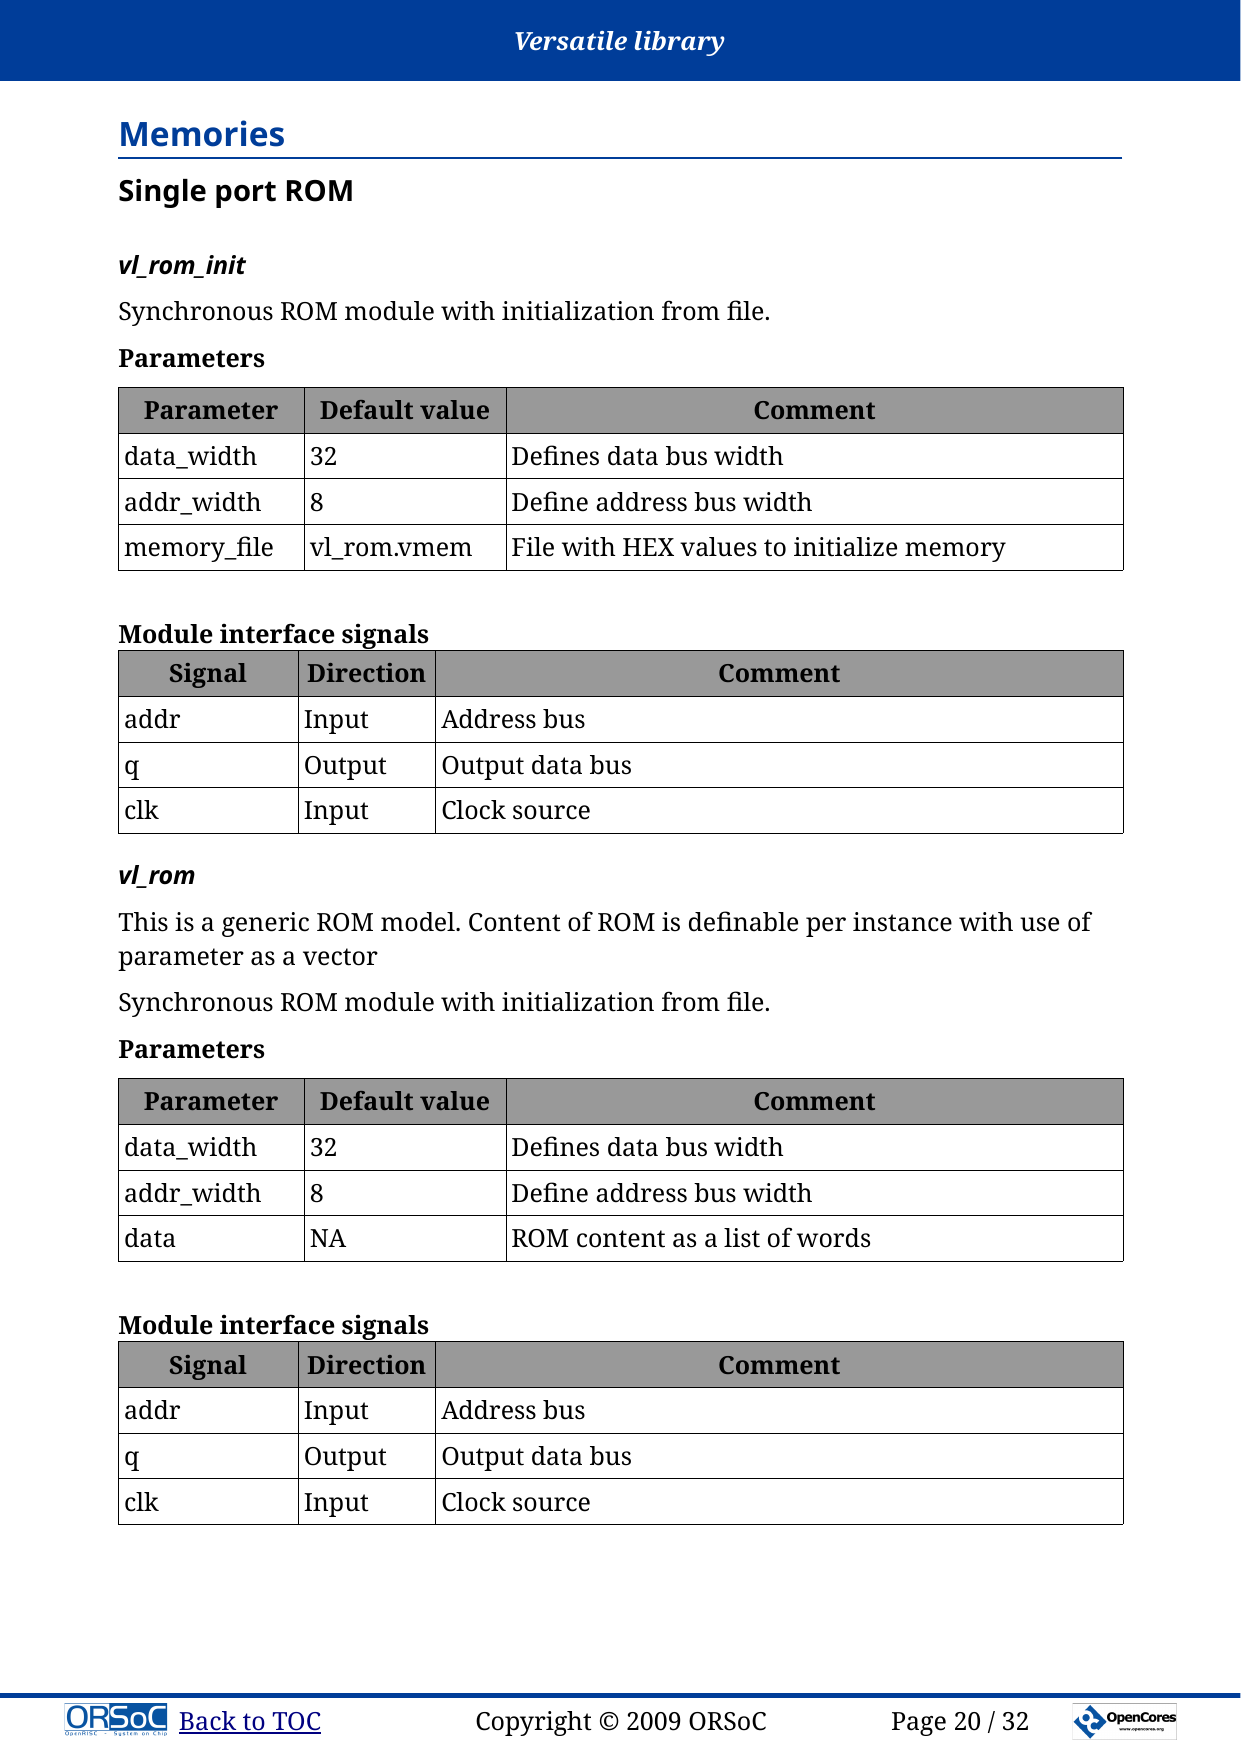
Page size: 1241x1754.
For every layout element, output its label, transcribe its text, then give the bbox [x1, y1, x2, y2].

text Synchronous ROM module with initialization from file. [118, 294, 1122, 328]
table_cell clk [119, 1479, 298, 1524]
table_header Parameter [119, 1079, 304, 1124]
table_header Comment [507, 388, 1123, 433]
table_cell Clock source [436, 788, 1123, 833]
table_cell q [119, 1434, 298, 1478]
table_header Parameter [119, 388, 304, 433]
table_cell addr [119, 697, 298, 742]
text Synchronous ROM module with initialization from file. [118, 985, 1122, 1019]
table_header Default value [305, 388, 506, 433]
picture [64, 1703, 168, 1736]
table_cell memory_file [119, 525, 304, 569]
subtitle Single port ROM [118, 171, 1122, 210]
table_cell Defines data bus width [507, 1125, 1123, 1169]
table_cell Address bus [436, 1388, 1123, 1433]
picture [1072, 1703, 1177, 1740]
text Module interface signals [118, 616, 1122, 650]
table_cell addr [119, 1388, 298, 1433]
table_cell data [119, 1216, 304, 1261]
table_header Default value [305, 1079, 506, 1124]
table_cell addr_width [119, 479, 304, 524]
subtitle vl_rom [118, 858, 1122, 892]
table_header Signal [119, 651, 298, 696]
table_cell ROM content as a list of words [507, 1216, 1123, 1261]
table_cell Output [299, 743, 435, 787]
table_cell Output data bus [436, 743, 1123, 787]
table_cell 32 [305, 434, 506, 478]
table_cell q [119, 743, 298, 787]
table_cell Define address bus width [507, 1171, 1123, 1215]
subtitle vl_rom_init [118, 247, 1122, 281]
text Parameters [118, 341, 1122, 374]
table_cell 8 [305, 1171, 506, 1215]
subtitle Memories [118, 111, 1122, 157]
text Module interface signals [118, 1307, 1122, 1341]
text Parameters [118, 1032, 1122, 1066]
table_cell Clock source [436, 1479, 1123, 1524]
table_cell data_width [119, 434, 304, 478]
table_cell Address bus [436, 697, 1123, 742]
table_header Direction [299, 1342, 435, 1387]
table_cell Input [299, 1388, 435, 1433]
table_cell Defines data bus width [507, 434, 1123, 478]
table_cell Input [299, 1479, 435, 1524]
table_cell 8 [305, 479, 506, 524]
table_cell data_width [119, 1125, 304, 1169]
table_cell clk [119, 788, 298, 833]
table_cell Output data bus [436, 1434, 1123, 1478]
table_cell Output [299, 1434, 435, 1478]
table_header Signal [119, 1342, 298, 1387]
text This is a generic ROM model. Content of ROM is definable per instance with use of parameter as a vector [118, 904, 1122, 973]
table_header Direction [299, 651, 435, 696]
table_header Comment [436, 651, 1123, 696]
table_cell 32 [305, 1125, 506, 1169]
table_cell File with HEX values to initialize memory [507, 525, 1123, 569]
table_cell vl_rom.vmem [305, 525, 506, 569]
table_cell Input [299, 697, 435, 742]
table_cell addr_width [119, 1171, 304, 1215]
table_cell Define address bus width [507, 479, 1123, 524]
table_header Comment [507, 1079, 1123, 1124]
table_header Comment [436, 1342, 1123, 1387]
table_cell NA [305, 1216, 506, 1261]
table_cell Input [299, 788, 435, 833]
